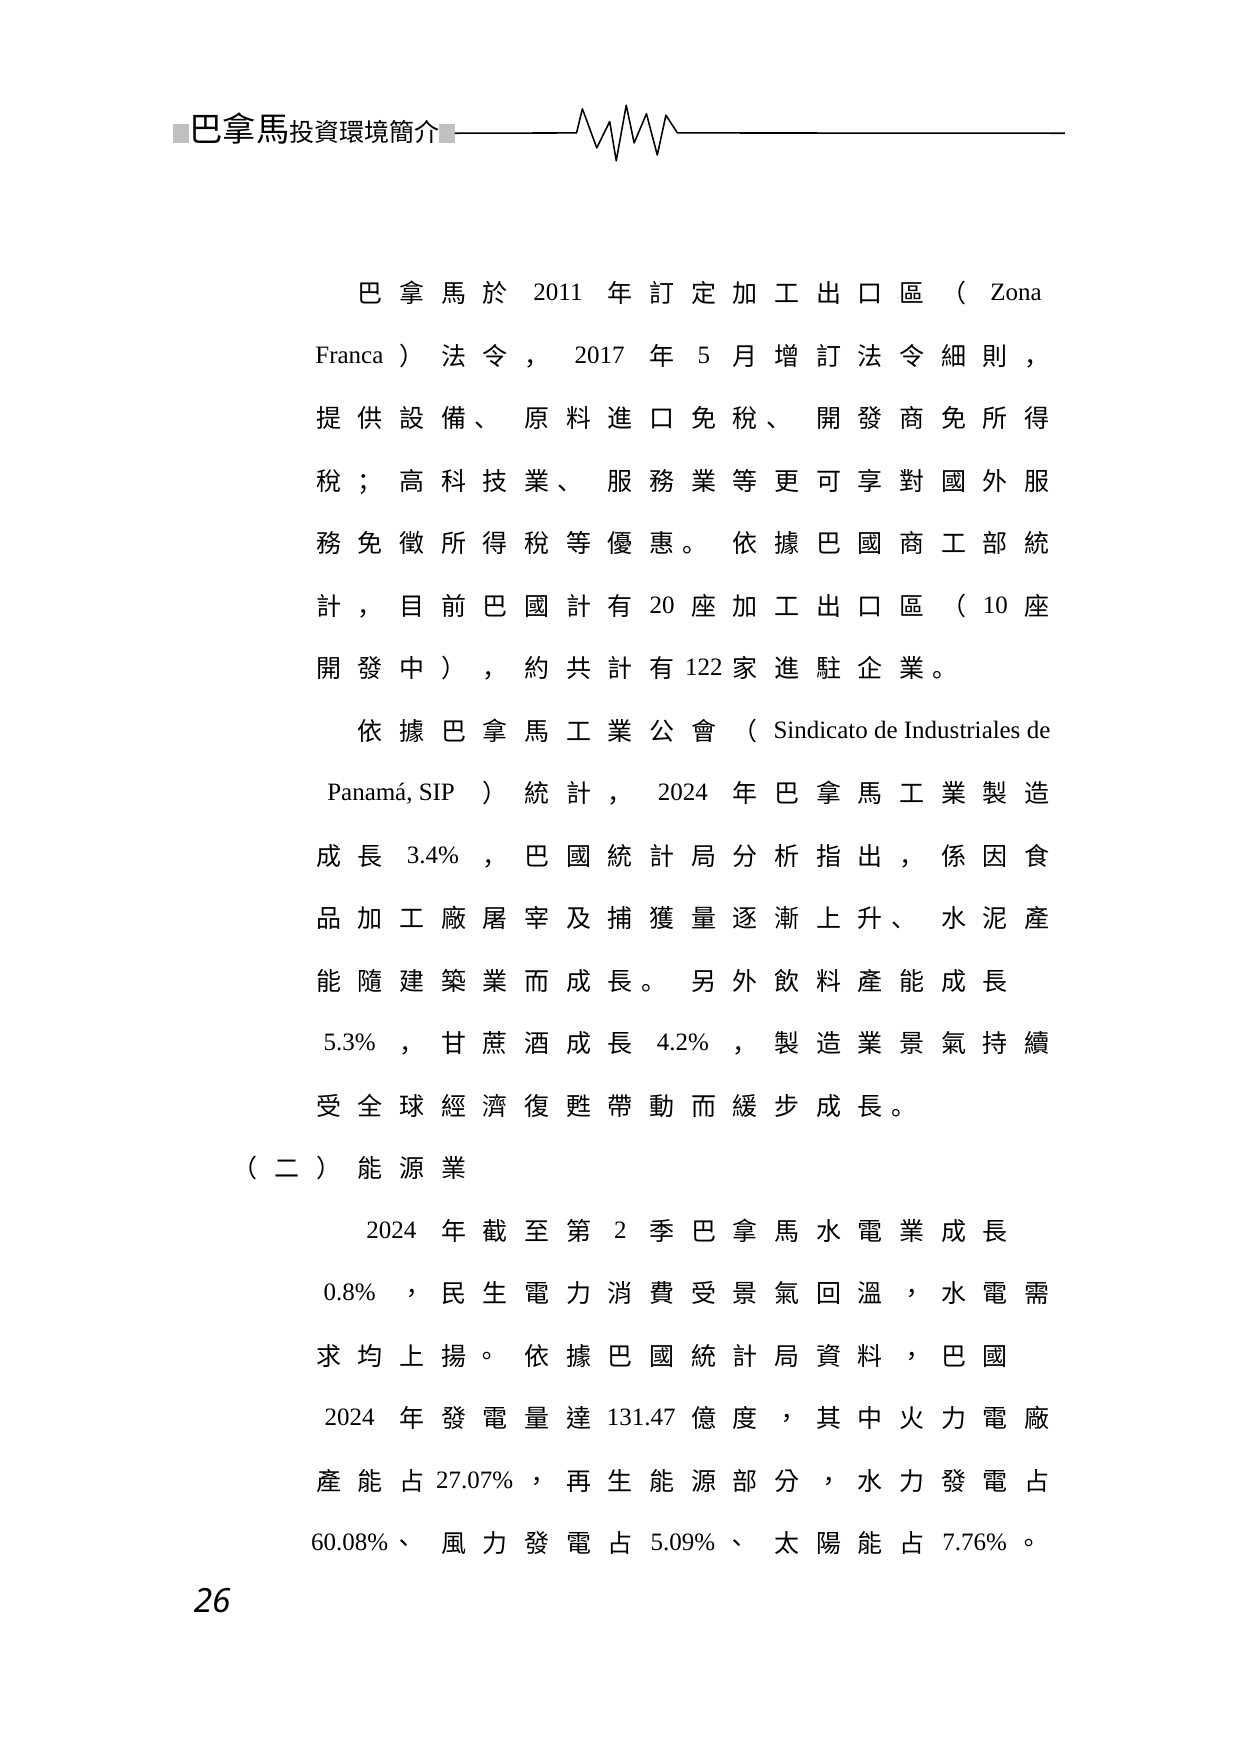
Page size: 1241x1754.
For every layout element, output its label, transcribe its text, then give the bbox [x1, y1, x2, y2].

text 依據巴拿馬工業公會（Sindicato de Industriales de Panamá, SIP）統計，2024年巴拿馬工業製造成長3.4%，巴國統計局分析指出，係因食品加工廠屠宰及捕獲量逐漸上升、水泥產能隨建築業而成長。另外飲料產能成長5.3%，甘蔗酒成長4.2%，製造業景氣持續受全球經濟復甦帶動而緩步成長。 [281, 688, 1058, 1125]
text 巴拿馬於2011年訂定加工出口區（Zona Franca）法令，2017年5月增訂法令細則，提供設備、原料進口免稅、開發商免所得稅；高科技業、服務業等更可享對國外服務免徵所得稅等優惠。依據巴國商工部統計，目前巴國計有20座加工出口區（10座開發中），約共計有122家進駐企業。 [281, 250, 1058, 688]
text （二）能源業 [207, 1125, 1058, 1188]
text 2024年截至第2季巴拿馬水電業成長0.8%，民生電力消費受景氣回溫，水電需求均上揚。依據巴國統計局資料，巴國2024年發電量達131.47億度，其中火力電廠產能占27.07%，再生能源部分，水力發電占60.08%、風力發電占5.09%、太陽能占7.76%。 [281, 1188, 1058, 1563]
